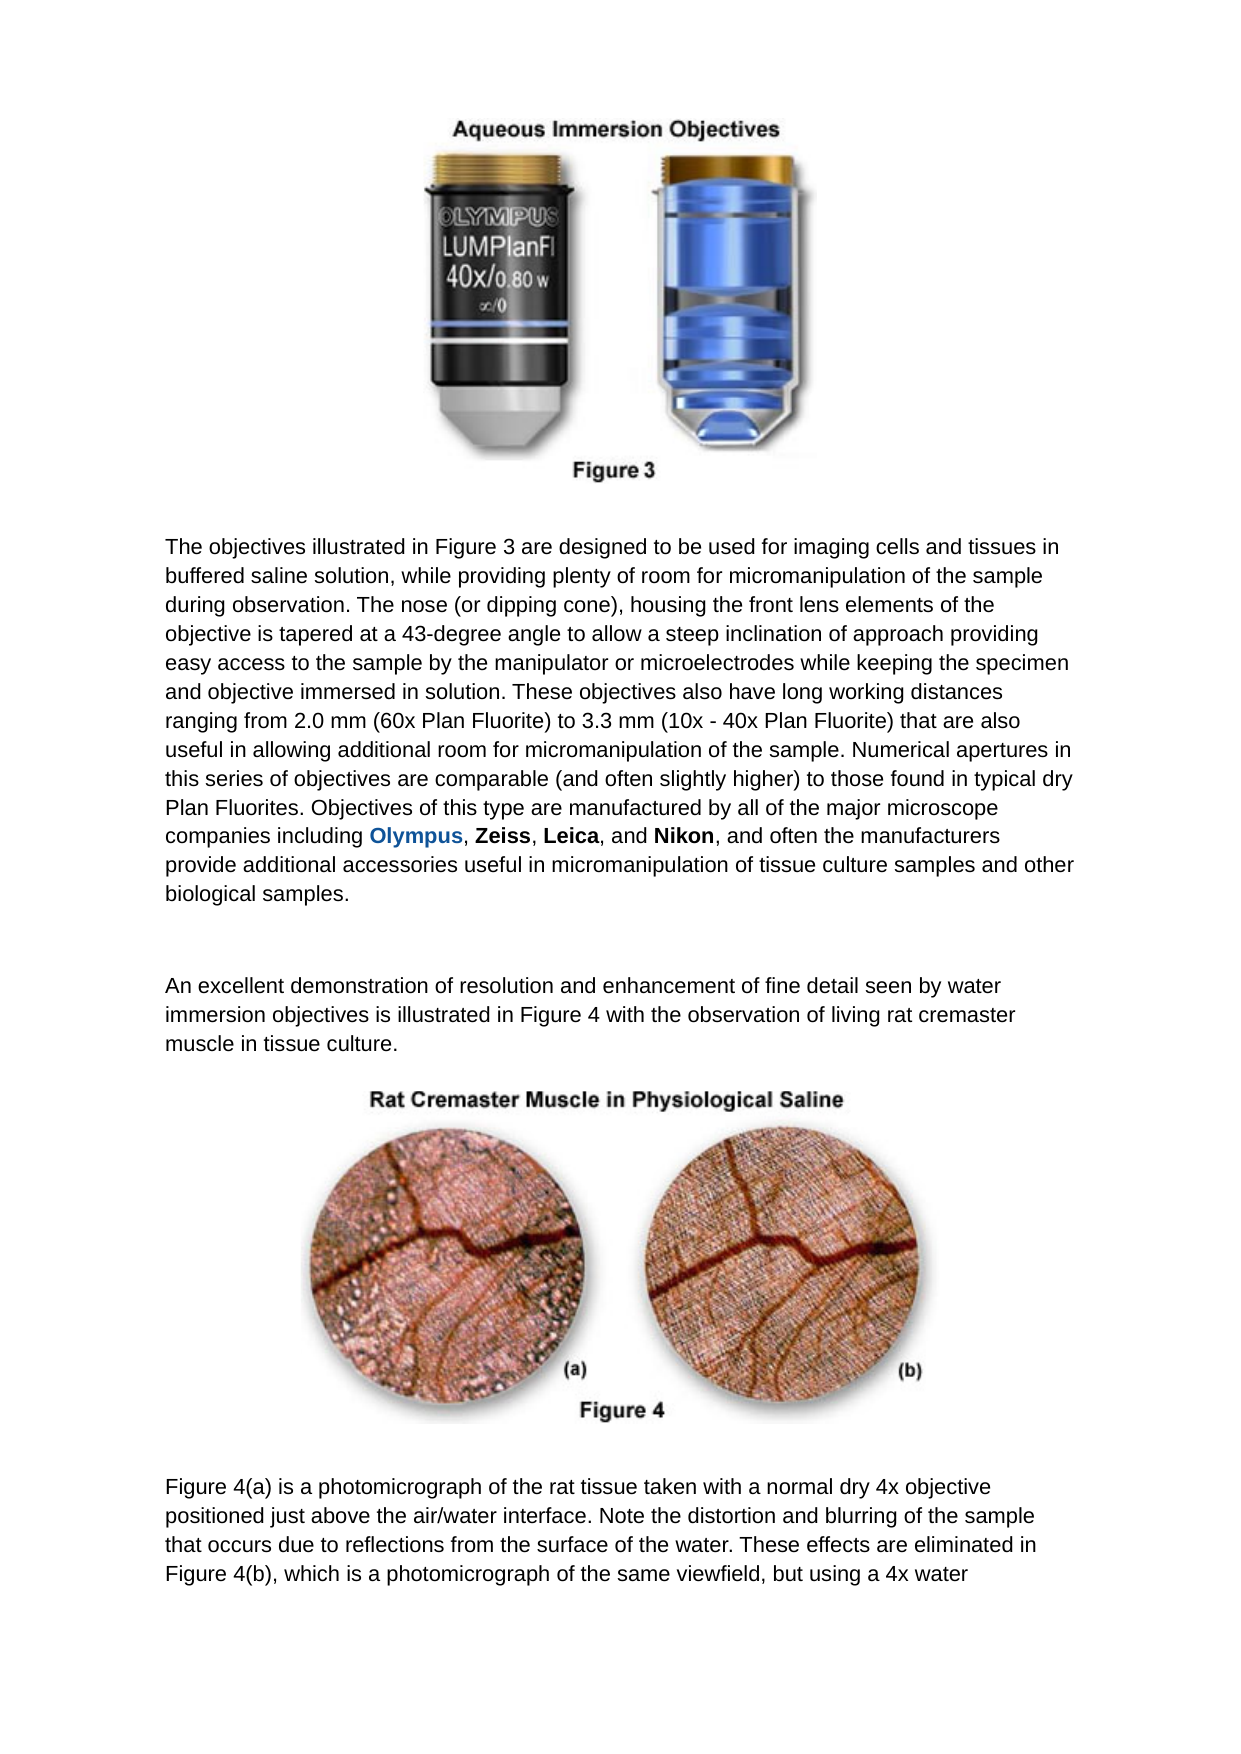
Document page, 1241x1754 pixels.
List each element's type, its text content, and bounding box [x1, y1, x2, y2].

picture [300, 1091, 940, 1424]
picture [423, 118, 817, 484]
text The objectives illustrated in Figure 3 are designed to be used for imaging cells and tissues in buffered saline solution, while providing plenty of room for micromanipulation of the sample during observation. The nose (or dipping cone), housing the front lens elements of the objective is tapered at a 43-degree angle to allow a steep inclination of approach providing easy access to the sample by the manipulator or microelectrodes while keeping the specimen and objective immersed in solution. These objectives also have long working distances ranging from 2.0 mm (60x Plan Fluorite) to 3.3 mm (10x - 40x Plan Fluorite) that are also useful in allowing additional room for micromanipulation of the sample. Numerical apertures in this series of objectives are comparable (and often slightly higher) to those found in typical dry Plan Fluorites. Objectives of this type are manufactured by all of the major microscope companies including Olympus, Zeiss, Leica, and Nikon, and often the manufacturers provide additional accessories useful in micromanipulation of tissue culture samples and other biological samples. [165, 534, 1075, 907]
text Figure 4(a) is a photomicrograph of the rat tissue taken with a normal dry 4x objective positioned just above the air/water interface. Note the distortion and blurring of the sample that occurs due to reflections from the surface of the water. These effects are eliminated in Figure 4(b), which is a photomicrograph of the same viewfield, but using a 4x water [165, 1474, 1075, 1586]
text An excellent demonstration of resolution and enhancement of fine detail seen by water immersion objectives is illustrated in Figure 4 with the observation of living rat cremaster muscle in tissue culture. [165, 973, 1075, 1056]
